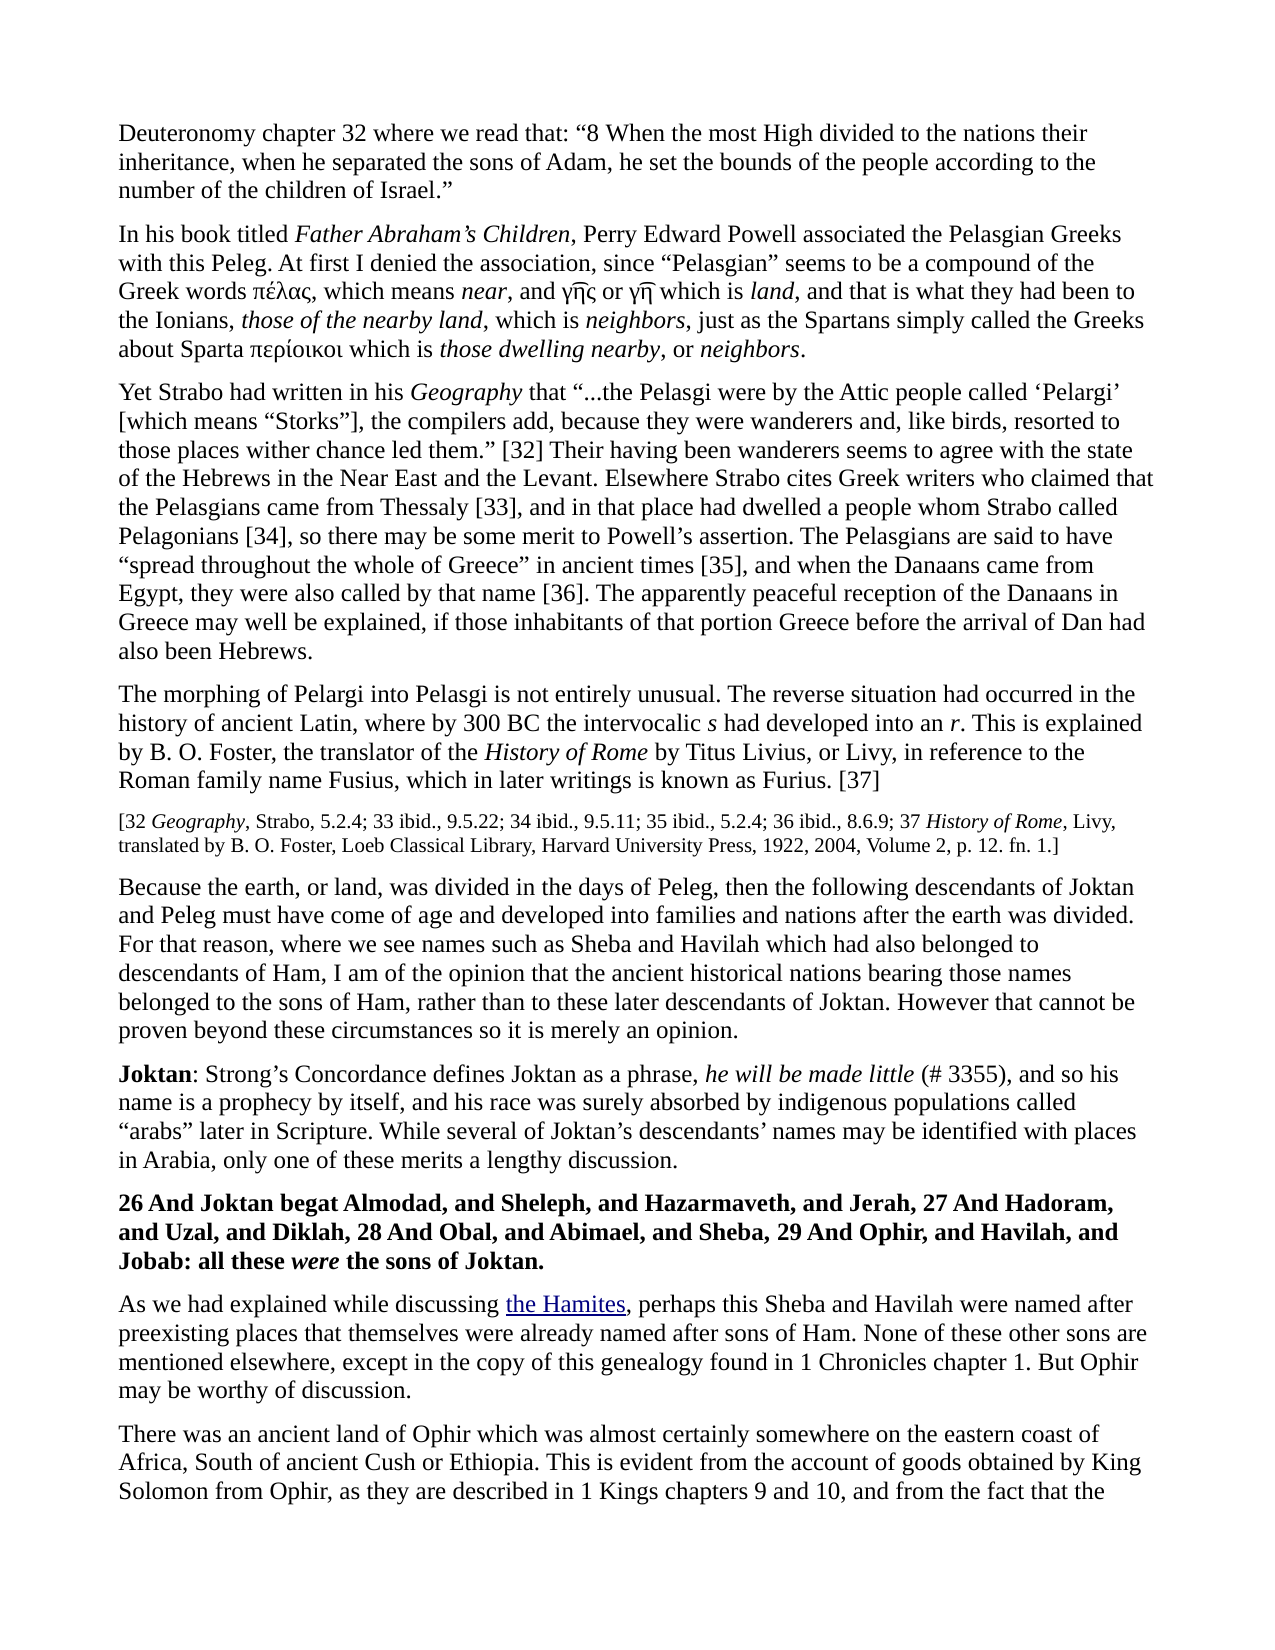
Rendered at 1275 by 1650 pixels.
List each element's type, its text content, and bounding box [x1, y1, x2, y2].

text 26 And Joktan begat Almodad, and Sheleph, and Hazarmaveth, and Jerah, 27 And Hadoram, and Uzal, and Diklah, 28 And Obal, and Abimael, and Sheba, 29 And Ophir, and Havilah, and Jobab: all these were the sons of Joktan. [118, 1188, 1157, 1274]
text Joktan: Strong’s Concordance defines Joktan as a phrase, he will be made little (# 3355), and so his name is a prophecy by itself, and his race was surely absorbed by indigenous populations called “arabs” later in Scripture. While several of Joktan’s descendants’ names may be identified with places in Arabia, only one of these merits a lengthy discussion. [118, 1059, 1157, 1174]
text [32 Geography, Strabo, 5.2.4; 33 ibid., 9.5.22; 34 ibid., 9.5.11; 35 ibid., 5.2.4; 36 ibid., 8.6.9; 37 History of Rome, Livy, translated by B. O. Foster, Loeb Classical Library, Harvard University Press, 1922, 2004, Volume 2, p. 12. fn. 1.] [118, 809, 1157, 857]
text In his book titled Father Abraham’s Children, Perry Edward Powell associated the Pelasgian Greeks with this Peleg. At first I denied the association, since “Pelasgian” seems to be a compound of the Greek words πέλας, which means near, and γ͡ης or γ͡η which is land, and that is what they had been to the Ionians, those of the nearby land, which is neighbors, just as the Spartans simply called the Greeks about Sparta περίοικοι which is those dwelling nearby, or neighbors. [118, 219, 1157, 363]
text Because the earth, or land, was divided in the days of Peleg, then the following descendants of Joktan and Peleg must have come of age and developed into families and nations after the earth was divided. For that reason, where we see names such as Sheba and Havilah which had also belonged to descendants of Ham, I am of the opinion that the ancient historical nations bearing those names belonged to the sons of Ham, rather than to these later descendants of Joktan. However that cannot be proven beyond these circumstances so it is merely an opinion. [118, 872, 1157, 1044]
text There was an ancient land of Ophir which was almost certainly somewhere on the eastern coast of Africa, South of ancient Cush or Ethiopia. This is evident from the account of goods obtained by King Solomon from Ophir, as they are described in 1 Kings chapters 9 and 10, and from the fact that the [118, 1419, 1157, 1505]
text Yet Strabo had written in his Geography that “...the Pelasgi were by the Attic people called ‘Pelargi’ [which means “Storks”], the compilers add, because they were wanderers and, like birds, resorted to those places wither chance led them.” [32] Their having been wanderers seems to agree with the state of the Hebrews in the Near East and the Levant. Elsewhere Strabo cites Greek writers who claimed that the Pelasgians came from Thessaly [33], and in that place had dwelled a people whom Strabo called Pelagonians [34], so there may be some merit to Powell’s assertion. The Pelasgians are said to have “spread throughout the whole of Greece” in ancient times [35], and when the Danaans came from Egypt, they were also called by that name [36]. The apparently peaceful reception of the Danaans in Greece may well be explained, if those inhabitants of that portion Greece before the arrival of Dan had also been Hebrews. [118, 377, 1157, 665]
text As we had explained while discussing the Hamites, perhaps this Sheba and Havilah were named after preexisting places that themselves were already named after sons of Ham. None of these other sons are mentioned elsewhere, except in the copy of this genealogy found in 1 Chronicles chapter 1. But Ophir may be worthy of discussion. [118, 1289, 1157, 1404]
text Deuteronomy chapter 32 where we read that: “8 When the most High divided to the nations their inheritance, when he separated the sons of Adam, he set the bounds of the people according to the number of the children of Israel.” [118, 118, 1157, 204]
text The morphing of Pelargi into Pelasgi is not entirely unusual. The reverse situation had occurred in the history of ancient Latin, where by 300 BC the intervocalic s had developed into an r. This is explained by B. O. Foster, the translator of the History of Rome by Titus Livius, or Livy, in reference to the Roman family name Fusius, which in later writings is known as Furius. [37] [118, 679, 1157, 794]
